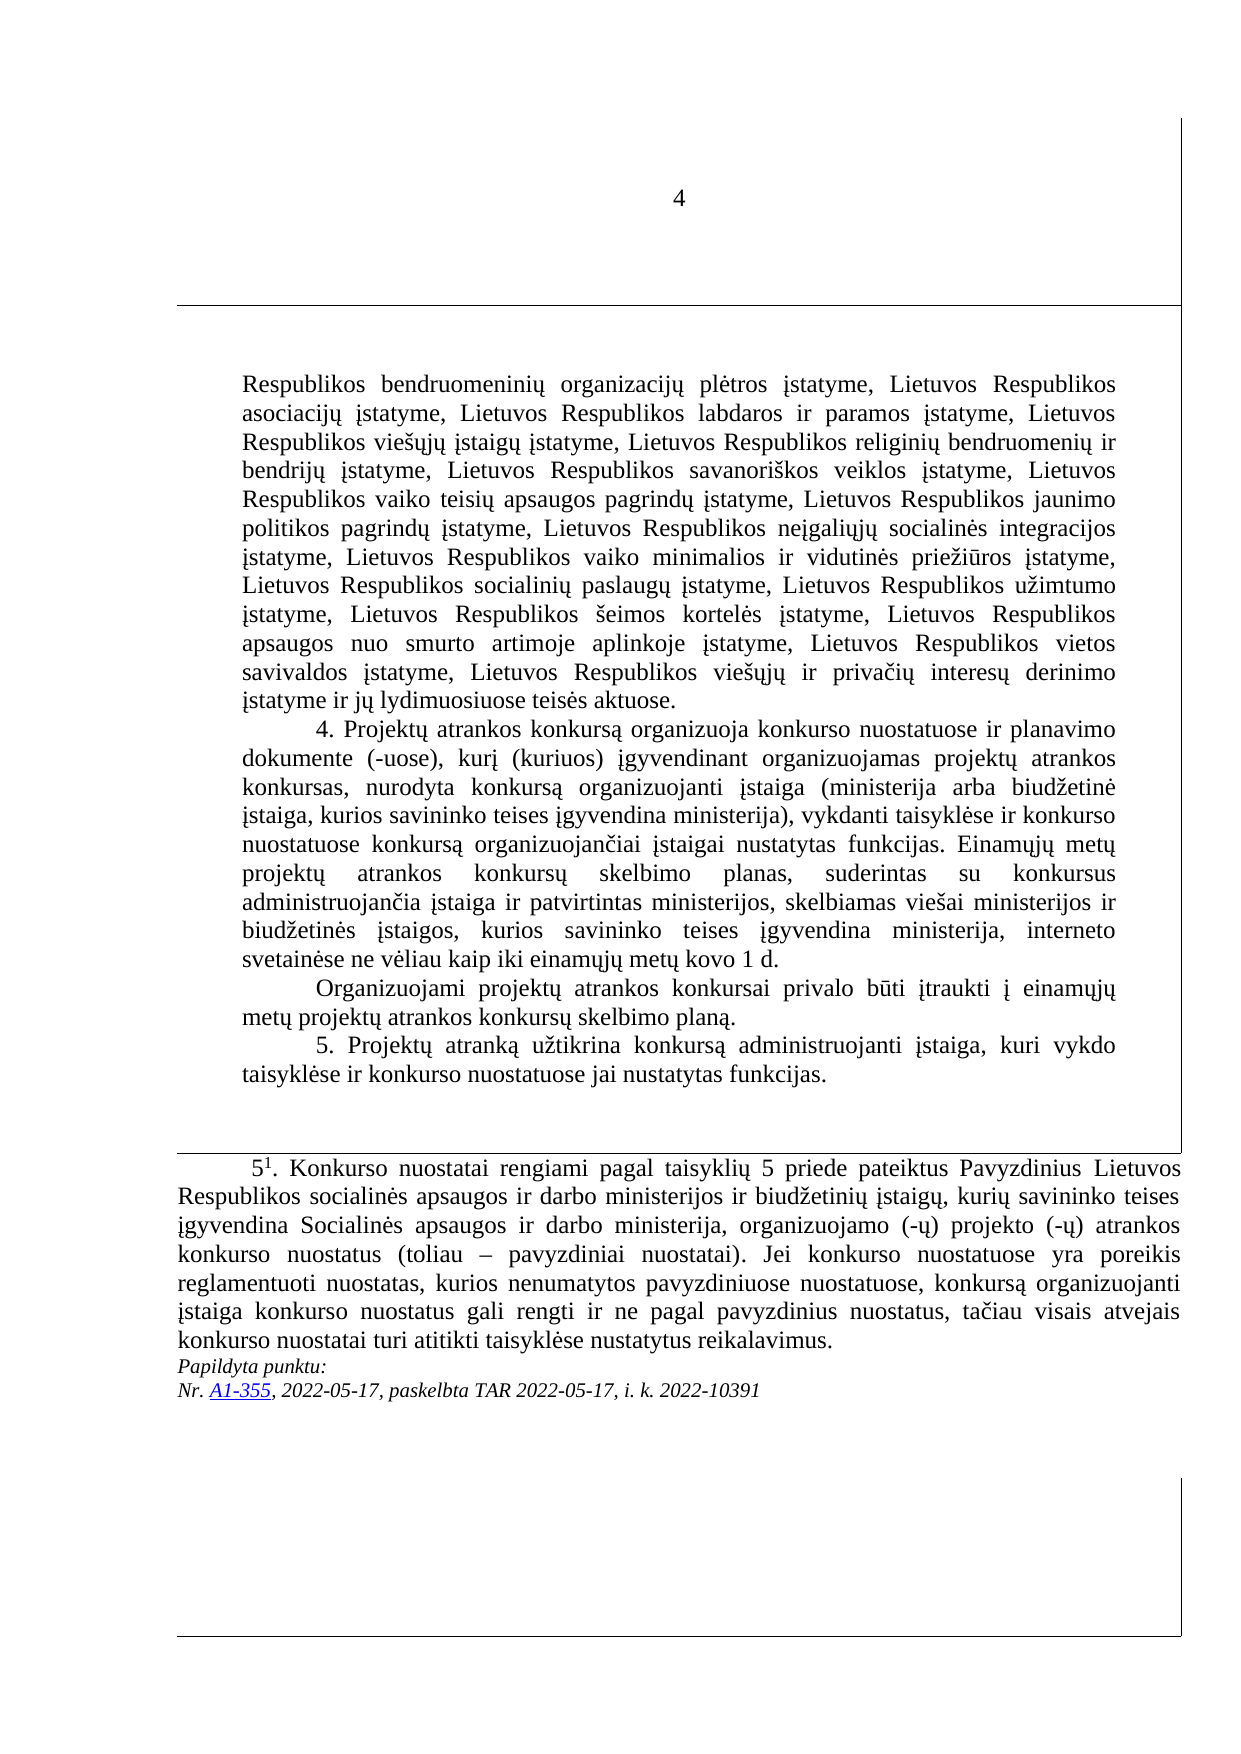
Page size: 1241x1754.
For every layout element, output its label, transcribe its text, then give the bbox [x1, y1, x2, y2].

text 5. Projektų atranką užtikrina konkursą administruojanti įstaiga, kuri vykdo taisyklėse ir konkurso nuostatuose jai nustatytas funkcijas. [177, 1031, 1181, 1153]
text 4. Projektų atrankos konkursą organizuoja konkurso nuostatuose ir planavimo dokumente (‑uose), kurį (kuriuos) įgyvendinant organizuojamas projektų atrankos konkursas, nurodyta konkursą organizuojanti įstaiga (ministerija arba biudžetinė įstaiga, kurios savininko teises įgyvendina ministerija), vykdanti taisyklėse ir konkurso nuostatuose konkursą organizuojančiai įstaigai nustatytas funkcijas. Einamųjų metų projektų atrankos konkursų skelbimo planas, suderintas su konkursus administruojančia įstaiga ir patvirtintas ministerijos, skelbiamas viešai ministerijos ir biudžetinės įstaigos, kurios savininko teises įgyvendina ministerija, interneto svetainėse ne vėliau kaip iki einamųjų metų kovo 1 d. [177, 714, 1181, 973]
text Organizuojami projektų atrankos konkursai privalo būti įtraukti į einamųjų metų projektų atrankos konkursų skelbimo planą. [177, 973, 1181, 1031]
text 51. Konkurso nuostatai rengiami pagal taisyklių 5 priede pateiktus Pavyzdinius Lietuvos Respublikos socialinės apsaugos ir darbo ministerijos ir biudžetinių įstaigų, kurių savininko teises įgyvendina Socialinės apsaugos ir darbo ministerija, organizuojamo (-ų) projekto (-ų) atrankos konkurso nuostatus (toliau – pavyzdiniai nuostatai). Jei konkurso nuostatuose yra poreikis reglamentuoti nuostatas, kurios nenumatytos pavyzdiniuose nuostatuose, konkursą organizuojanti įstaiga konkurso nuostatus gali rengti ir ne pagal pavyzdinius nuostatus, tačiau visais atvejais konkurso nuostatai turi atitikti taisyklėse nustatytus reikalavimus. [177, 1153, 1181, 1354]
text Respublikos bendruomeninių organizacijų plėtros įstatyme, Lietuvos Respublikos asociacijų įstatyme, Lietuvos Respublikos labdaros ir paramos įstatyme, Lietuvos Respublikos viešųjų įstaigų įstatyme, Lietuvos Respublikos religinių bendruomenių ir bendrijų įstatyme, Lietuvos Respublikos savanoriškos veiklos įstatyme, Lietuvos Respublikos vaiko teisių apsaugos pagrindų įstatyme, Lietuvos Respublikos jaunimo politikos pagrindų įstatyme, Lietuvos Respublikos neįgaliųjų socialinės integracijos įstatyme, Lietuvos Respublikos vaiko minimalios ir vidutinės priežiūros įstatyme, Lietuvos Respublikos socialinių paslaugų įstatyme, Lietuvos Respublikos užimtumo įstatyme, Lietuvos Respublikos šeimos kortelės įstatyme, Lietuvos Respublikos apsaugos nuo smurto artimoje aplinkoje įstatyme, Lietuvos Respublikos vietos savivaldos įstatyme, Lietuvos Respublikos viešųjų ir privačių interesų derinimo įstatyme ir jų lydimuosiuose teisės aktuose. [177, 305, 1181, 714]
text Nr. A1-355, 2022-05-17, paskelbta TAR 2022-05-17, i. k. 2022-10391 [177, 1378, 1181, 1402]
text Papildyta punktu: [177, 1354, 1181, 1378]
